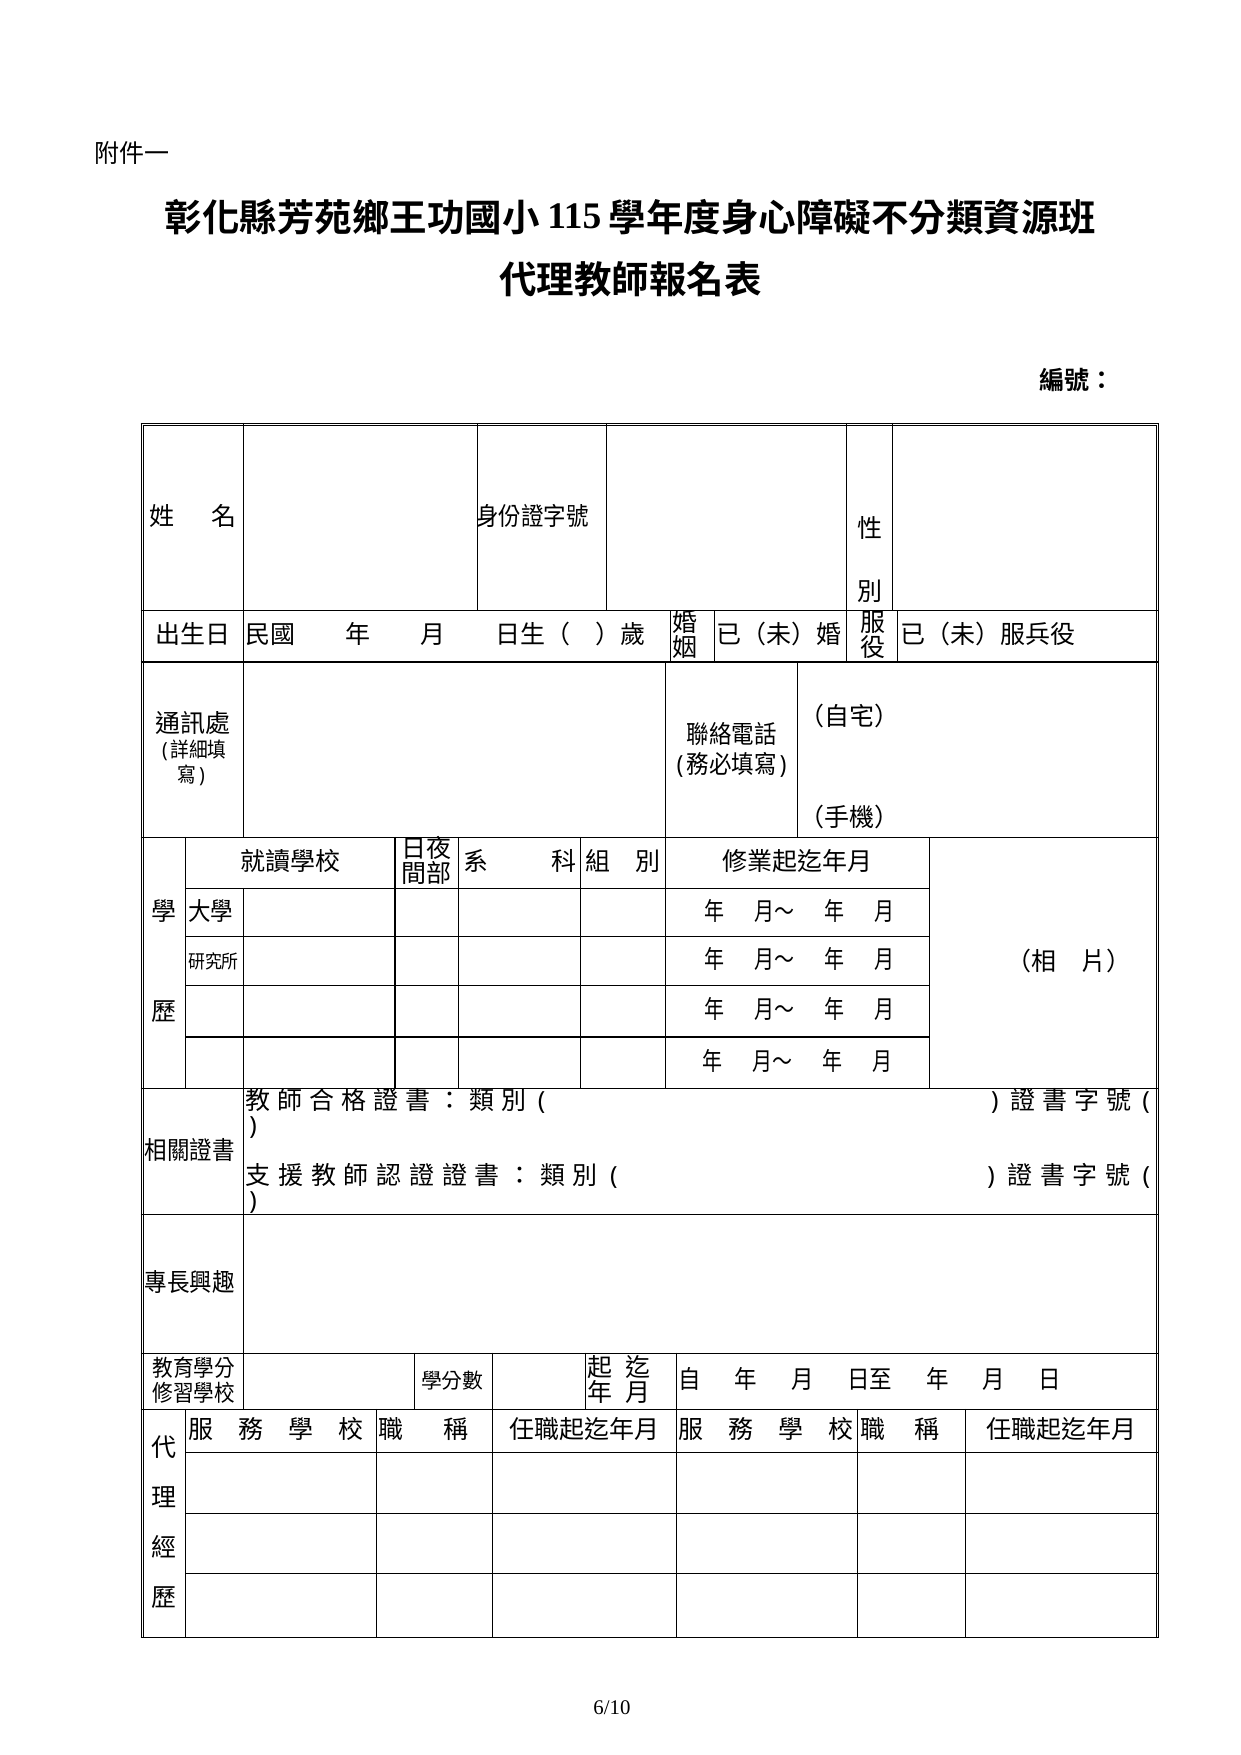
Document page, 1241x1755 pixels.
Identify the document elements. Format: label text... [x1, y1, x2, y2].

table_cell 任職起迄年月 [966, 1410, 1156, 1452]
table_cell 通訊處 (詳細填寫) [144, 663, 243, 837]
table_cell [459, 1038, 580, 1088]
table_cell [244, 663, 665, 837]
table_header [607, 426, 846, 610]
text 編號： [94, 360, 1167, 397]
table_cell [858, 1574, 965, 1637]
table_cell [493, 1354, 585, 1409]
table_cell [186, 1453, 376, 1513]
table_cell 出生日 [144, 611, 243, 661]
table_cell [677, 1514, 857, 1573]
table_cell 服 務 學 校 [677, 1410, 857, 1452]
table_cell 專長興趣 [144, 1215, 243, 1352]
table_cell [459, 889, 580, 936]
table_cell [244, 1038, 394, 1088]
table_cell [966, 1514, 1156, 1573]
table_cell [493, 1453, 676, 1513]
table_cell 日夜 間部 [396, 838, 458, 888]
table_cell [493, 1574, 676, 1637]
table_cell [493, 1514, 676, 1573]
table_cell 就讀學校 [186, 838, 394, 888]
table_cell [377, 1514, 492, 1573]
table_cell 婚 姻 [671, 611, 714, 661]
table_cell [396, 1038, 458, 1088]
table_cell [377, 1574, 492, 1637]
table_cell [244, 1354, 414, 1409]
table_cell 大學 [186, 889, 243, 936]
table_cell [186, 1514, 376, 1573]
table_cell [186, 1038, 243, 1088]
table_cell 已（未）服兵役 [898, 611, 1156, 661]
table_cell 修業起迄年月 [666, 838, 929, 888]
table_cell [244, 937, 394, 984]
table_cell 相關證書 [144, 1089, 243, 1214]
table_cell 代 理 經 歷 [144, 1410, 185, 1637]
table_cell [677, 1453, 857, 1513]
table_cell （自宅） （手機） [798, 663, 1156, 837]
table_cell （相 片） [930, 838, 1156, 1088]
table_cell [377, 1453, 492, 1513]
table_cell 服役 [847, 611, 897, 661]
table_cell 年 月～ 年 月 [666, 889, 929, 936]
table_cell [858, 1514, 965, 1573]
table_cell [396, 889, 458, 936]
table_header [893, 426, 1156, 610]
table_cell 研究所 [186, 937, 243, 984]
table_cell 服 務 學 校 [186, 1410, 376, 1452]
table_cell [186, 1574, 376, 1637]
table_cell [966, 1574, 1156, 1637]
table_cell [581, 937, 665, 984]
table_cell 聯絡電話 (務必填寫) [666, 663, 797, 837]
text 代理教師報名表 [94, 235, 1167, 298]
table_header 性 別 [847, 426, 892, 610]
table_cell 教育學分 修習學校 [144, 1354, 243, 1409]
table_cell 任職起迄年月 [493, 1410, 676, 1452]
table_cell [244, 1215, 1156, 1352]
table_cell 學 歷 [144, 838, 185, 1088]
table_cell 教師合格證書：類別( )證書字號( ) 支援教師認證證書：類別( )證書字號( ) [244, 1089, 1156, 1214]
table_cell [396, 937, 458, 984]
table_cell 年 月～ 年 月 [666, 937, 929, 984]
text 附件一 [94, 110, 1167, 173]
table_cell 學分數 [415, 1354, 492, 1409]
table_cell [244, 889, 394, 936]
text 彰化縣芳苑鄉王功國小115學年度身心障礙不分類資源班 [94, 173, 1167, 235]
table_cell 職 稱 [858, 1410, 965, 1452]
table_cell [581, 1038, 665, 1088]
table_cell 民國 年 月 日生（ ）歲 [244, 611, 670, 661]
table_cell [677, 1574, 857, 1637]
table_header 姓 名 [144, 426, 243, 610]
table_cell [396, 986, 458, 1036]
table_cell [186, 986, 243, 1036]
table_cell [244, 986, 394, 1036]
table_cell [581, 889, 665, 936]
table_cell 自 年 月 日至 年 月 日 [677, 1354, 1156, 1409]
table_cell 年 月～ 年 月 [666, 986, 929, 1036]
table_cell 組 別 [581, 838, 665, 888]
table_cell [459, 937, 580, 984]
table_cell [966, 1453, 1156, 1513]
table_cell 已（未）婚 [715, 611, 846, 661]
table_header 身份證字號 [478, 426, 606, 610]
table_header [244, 426, 477, 610]
table_cell [459, 986, 580, 1036]
table_cell 職 稱 [377, 1410, 492, 1452]
table_cell [858, 1453, 965, 1513]
table_cell [581, 986, 665, 1036]
table_cell 年 月～ 年 月 [666, 1038, 929, 1088]
table_cell 系 科 [459, 838, 580, 888]
table_cell 起 迄 年 月 [586, 1354, 676, 1409]
